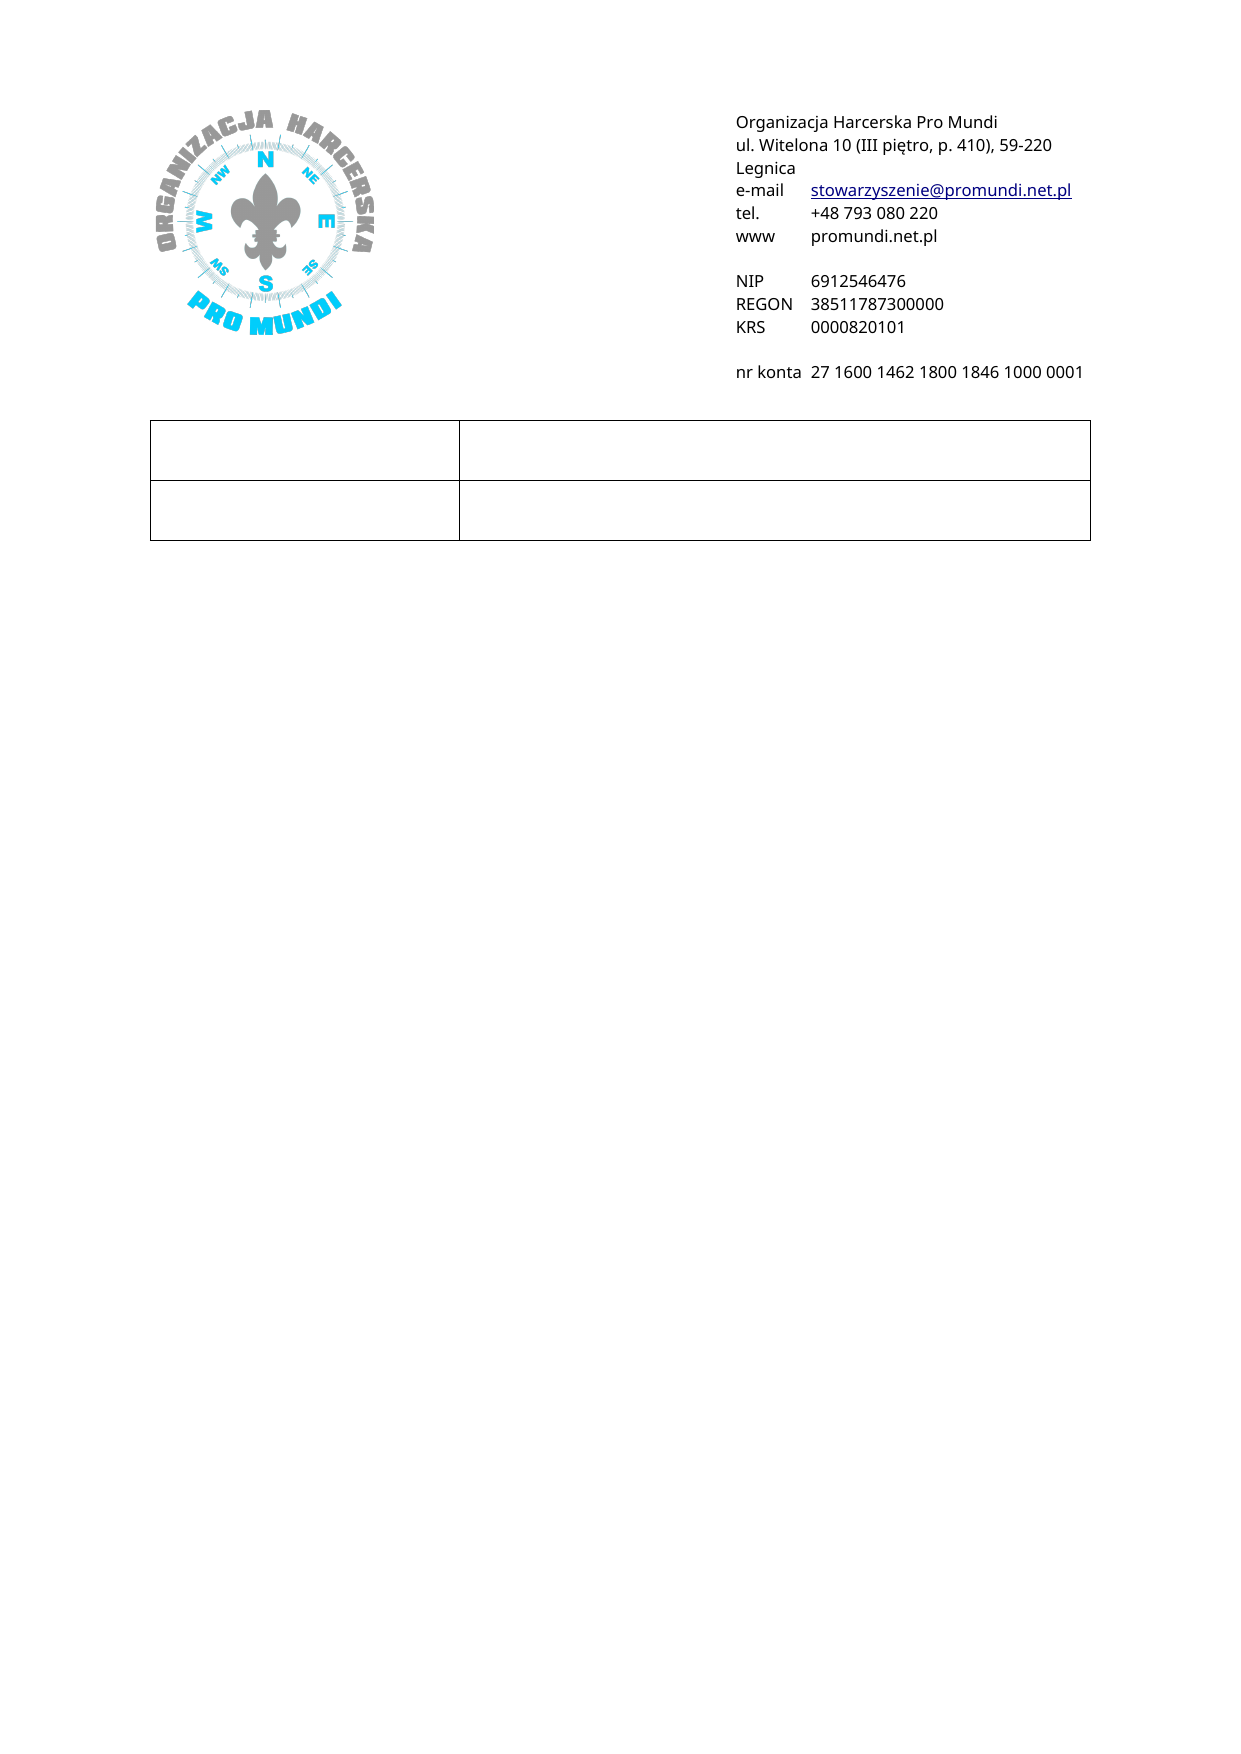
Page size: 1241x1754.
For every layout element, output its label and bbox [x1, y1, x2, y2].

table_cell [151, 421, 459, 480]
table_cell [151, 481, 459, 540]
table_cell [460, 421, 1090, 480]
table_cell [460, 481, 1090, 540]
picture [155, 110, 374, 335]
